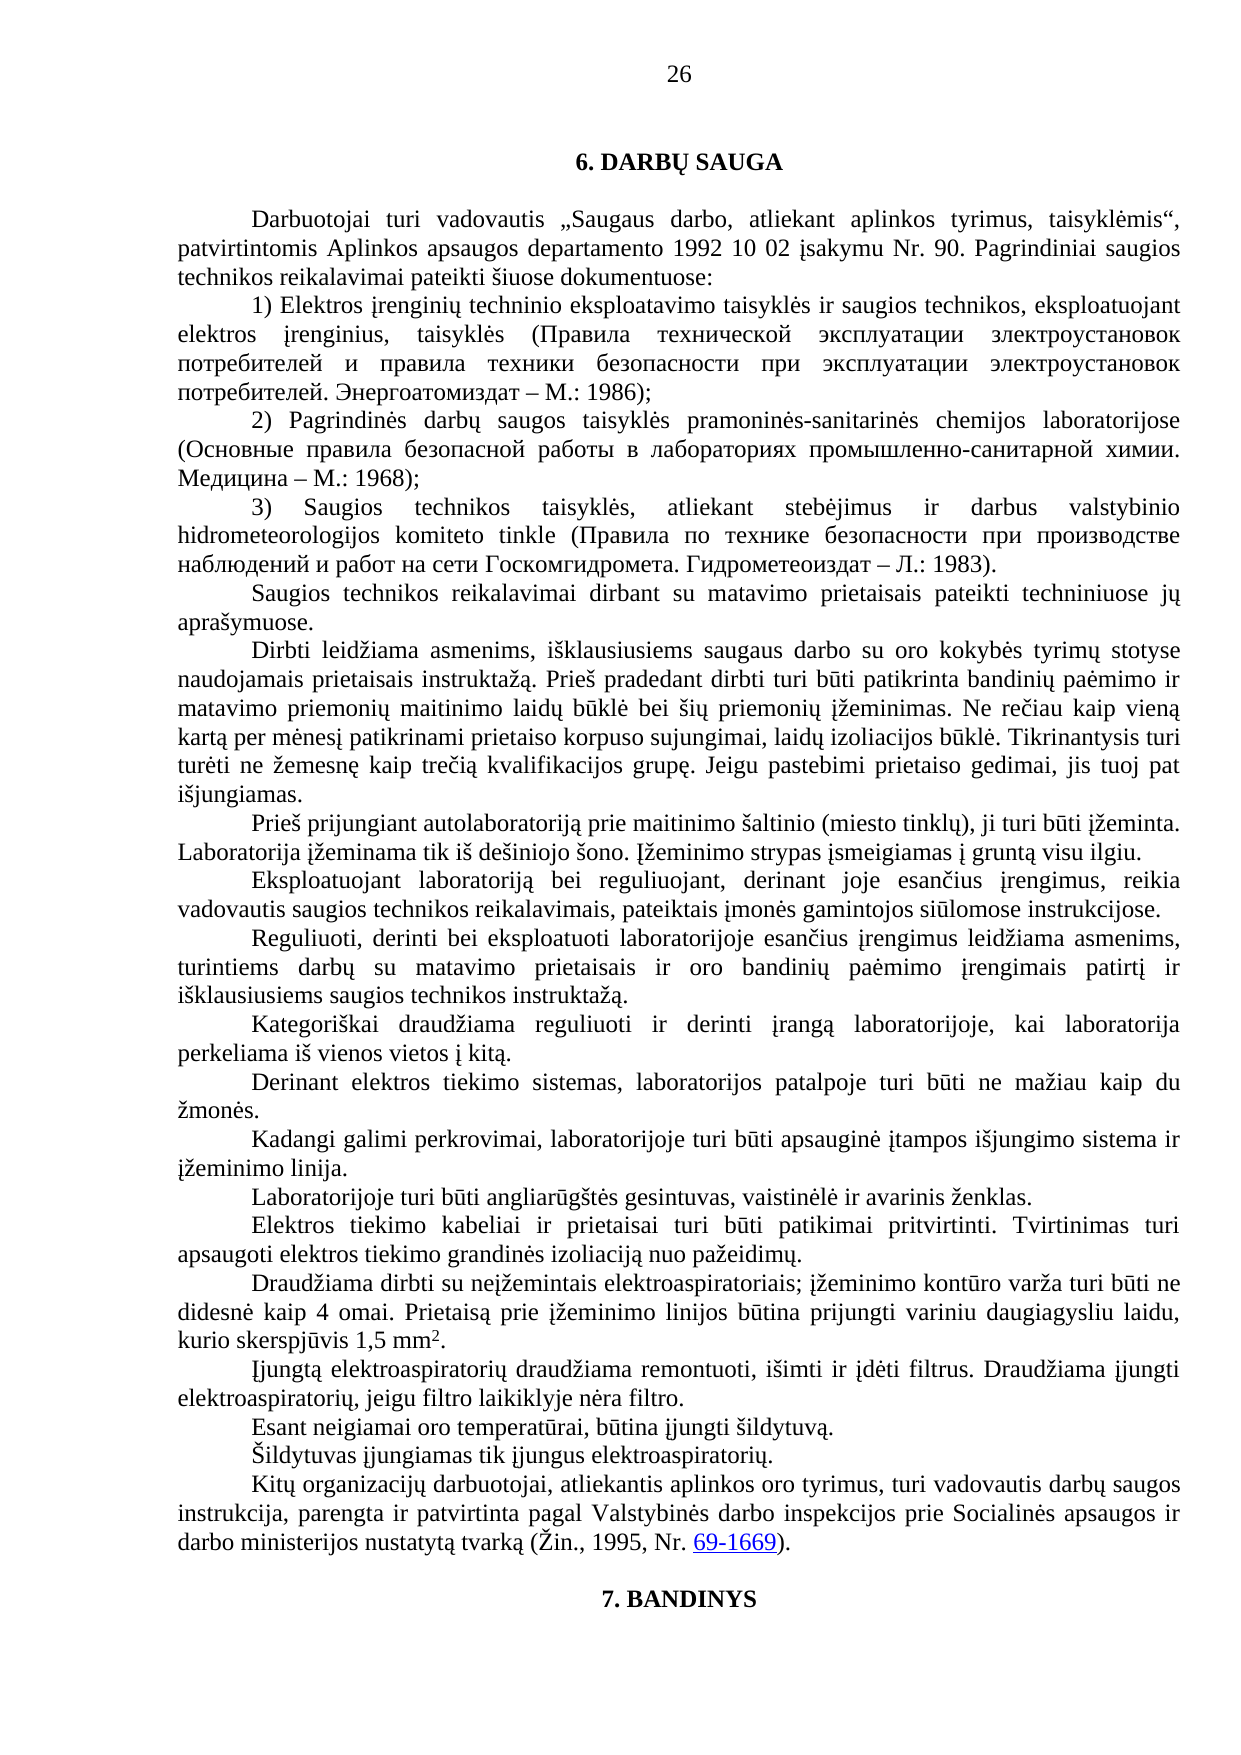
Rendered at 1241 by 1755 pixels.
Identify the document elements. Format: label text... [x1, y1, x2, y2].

text Dirbti leidžiama asmenims, išklausiusiems saugaus darbo su oro kokybės tyrimų stotyse naudojamais prietaisais instruktažą. Prieš pradedant dirbti turi būti patikrinta bandinių paėmimo ir matavimo priemonių maitinimo laidų būklė bei šių priemonių įžeminimas. Ne rečiau kaip vieną kartą per mėnesį patikrinami prietaiso korpuso sujungimai, laidų izoliacijos būklė. Tikrinantysis turi turėti ne žemesnę kaip trečią kvalifikacijos grupę. Jeigu pastebimi prietaiso gedimai, jis tuoj pat išjungiamas. [177, 636, 1181, 808]
text Šildytuvas įjungiamas tik įjungus elektroaspiratorių. [177, 1441, 1181, 1469]
text Saugios technikos reikalavimai dirbant su matavimo prietaisais pateikti techniniuose jų aprašymuose. [177, 578, 1181, 636]
text Laboratorijoje turi būti angliarūgštės gesintuvas, vaistinėlė ir avarinis ženklas. [177, 1182, 1181, 1211]
text Reguliuoti, derinti bei eksploatuoti laboratorijoje esančius įrengimus leidžiama asmenims, turintiems darbų su matavimo prietaisais ir oro bandinių paėmimo įrengimais patirtį ir išklausiusiems saugios technikos instruktažą. [177, 923, 1181, 1009]
text Derinant elektros tiekimo sistemas, laboratorijos patalpoje turi būti ne mažiau kaip du žmonės. [177, 1067, 1181, 1124]
text Elektros tiekimo kabeliai ir prietaisai turi būti patikimai pritvirtinti. Tvirtinimas turi apsaugoti elektros tiekimo grandinės izoliaciją nuo pažeidimų. [177, 1211, 1181, 1268]
text Kategoriškai draudžiama reguliuoti ir derinti įrangą laboratorijoje, kai laboratorija perkeliama iš vienos vietos į kitą. [177, 1009, 1181, 1067]
text Prieš prijungiant autolaboratoriją prie maitinimo šaltinio (miesto tinklų), ji turi būti įžeminta. Laboratorija įžeminama tik iš dešiniojo šono. Įžeminimo strypas įsmeigiamas į gruntą visu ilgiu. [177, 808, 1181, 866]
text Įjungtą elektroaspiratorių draudžiama remontuoti, išimti ir įdėti filtrus. Draudžiama įjungti elektroaspiratorių, jeigu filtro laikiklyje nėra filtro. [177, 1354, 1181, 1412]
text Kitų organizacijų darbuotojai, atliekantis aplinkos oro tyrimus, turi vadovautis darbų saugos instrukcija, parengta ir patvirtinta pagal Valstybinės darbo inspekcijos prie Socialinės apsaugos ir darbo ministerijos nustatytą tvarką (Žin., 1995, Nr. 69-1669). [177, 1469, 1181, 1556]
text 6. DARBŲ SAUGA [177, 147, 1181, 176]
text 3) Saugios technikos taisyklės, atliekant stebėjimus ir darbus valstybinio hidrometeorologijos komiteto tinkle (Правила по технике безопасности при производстве наблюдений и работ на сети Госкомгидромета. Гидрометеоиздат – Л.: 1983). [177, 492, 1181, 578]
text 7. BANDINYS [177, 1584, 1181, 1613]
text 2) Pagrindinės darbų saugos taisyklės pramoninės-sanitarinės chemijos laboratorijose (Основные правила безопасной работы в лабораториях промышленно-санитарной химии. Медицина – М.: 1968); [177, 406, 1181, 492]
text Darbuotojai turi vadovautis „Saugaus darbo, atliekant aplinkos tyrimus, taisyklėmis“, patvirtintomis Aplinkos apsaugos departamento 1992 10 02 įsakymu Nr. 90. Pagrindiniai saugios technikos reikalavimai pateikti šiuose dokumentuose: [177, 204, 1181, 291]
text Esant neigiamai oro temperatūrai, būtina įjungti šildytuvą. [177, 1412, 1181, 1441]
text Draudžiama dirbti su neįžemintais elektroaspiratoriais; įžeminimo kontūro varža turi būti ne didesnė kaip 4 omai. Prietaisą prie įžeminimo linijos būtina prijungti variniu daugiagysliu laidu, kurio skerspjūvis 1,5 mm2. [177, 1268, 1181, 1354]
text Eksploatuojant laboratoriją bei reguliuojant, derinant joje esančius įrengimus, reikia vadovautis saugios technikos reikalavimais, pateiktais įmonės gamintojos siūlomose instrukcijose. [177, 866, 1181, 923]
text Kadangi galimi perkrovimai, laboratorijoje turi būti apsauginė įtampos išjungimo sistema ir įžeminimo linija. [177, 1124, 1181, 1182]
text 1) Elektros įrenginių techninio eksploatavimo taisyklės ir saugios technikos, eksploatuojant elektros įrenginius, taisyklės (Правила технической эксплуатации злектроустановок потребителей и правила техники безопасности при эксплуатации электроустановок потребителей. Энергоатомиздат – М.: 1986); [177, 291, 1181, 406]
